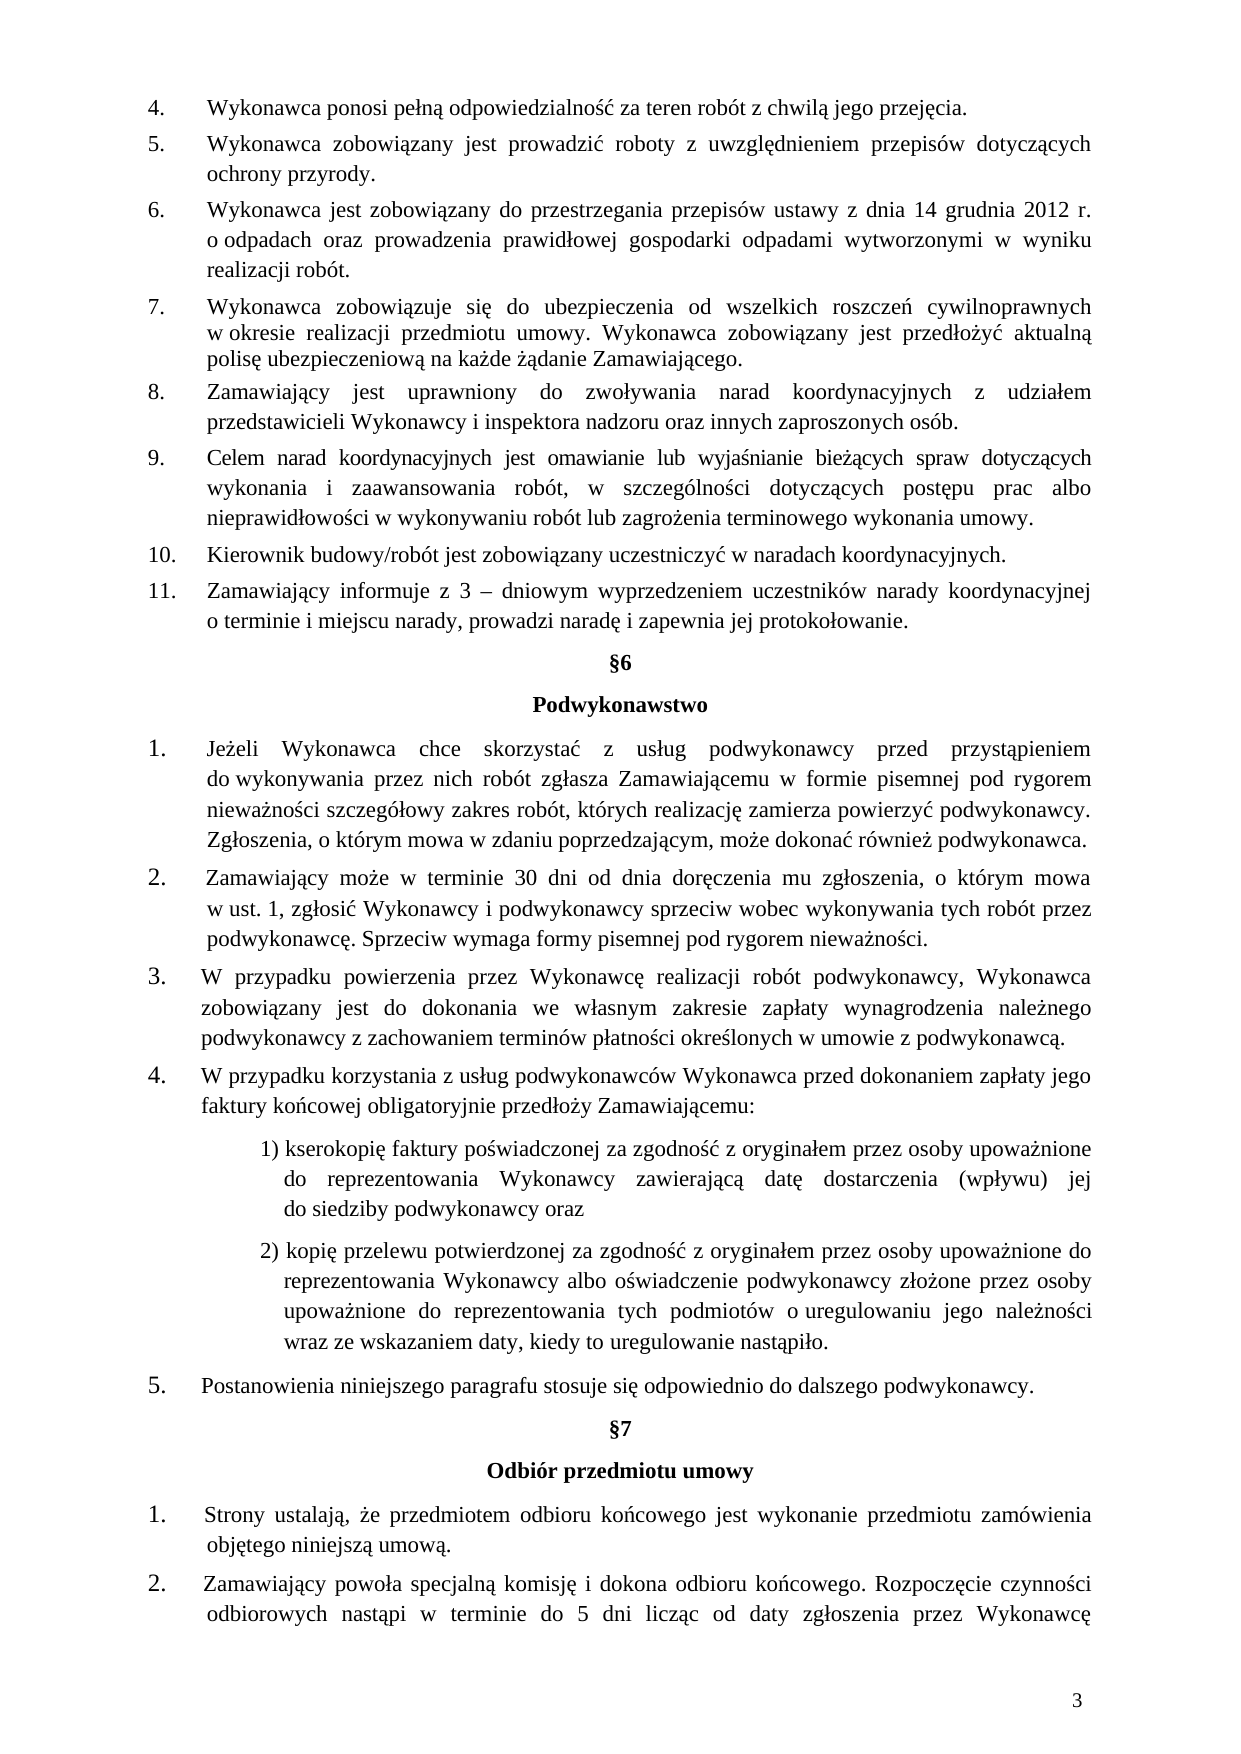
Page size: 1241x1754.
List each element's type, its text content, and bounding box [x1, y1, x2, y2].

list Wykonawca jest zobowiązany do przestrzegania przepisów ustawy z dnia 14 grudnia 2012 r. o odpadach oraz prowadzenia prawidłowej gospodarki odpadami wytworzonymi w wyniku realizacji robót. [148, 196, 1093, 283]
list Wykonawca zobowiązany jest prowadzić roboty z uwzględnieniem przepisów dotyczących ochrony przyrody. [148, 130, 1093, 186]
list Kierownik budowy/robót jest zobowiązany uczestniczyć w naradach koordynacyjnych. [148, 541, 1093, 567]
list Zamawiający jest uprawniony do zwoływania narad koordynacyjnych z udziałem przedstawicieli Wykonawcy i inspektora nadzoru oraz innych zaproszonych osób. [148, 378, 1093, 434]
list Zamawiający może w terminie 30 dni od dnia doręczenia mu zgłoszenia, o którym mowa w ust. 1, zgłosić Wykonawcy i podwykonawcy sprzeciw wobec wykonywania tych robót przez podwykonawcę. Sprzeciw wymaga formy pisemnej pod rygorem nieważności. [148, 862, 1093, 951]
list W przypadku powierzenia przez Wykonawcę realizacji robót podwykonawcy, Wykonawca zobowiązany jest do dokonania we własnym zakresie zapłaty wynagrodzenia należnego podwykonawcy z zachowaniem terminów płatności określonych w umowie z podwykonawcą. [148, 961, 1093, 1050]
list Postanowienia niniejszego paragrafu stosuje się odpowiednio do dalszego podwykonawcy. [148, 1370, 1093, 1399]
text 2) kopię przelewu potwierdzonej za zgodność z oryginałem przez osoby upoważnione do reprezentowania Wykonawcy albo oświadczenie podwykonawcy złożone przez osoby upoważnione do reprezentowania tych podmiotów o uregulowaniu jego należności wraz ze wskazaniem daty, kiedy to uregulowanie nastąpiło. [260, 1237, 1093, 1354]
list Celem narad koordynacyjnych jest omawianie lub wyjaśnianie bieżących spraw dotyczących wykonania i zaawansowania robót, w szczególności dotyczących postępu prac albo nieprawidłowości w wykonywaniu robót lub zagrożenia terminowego wykonania umowy. [148, 444, 1093, 531]
text 1) kserokopię faktury poświadczonej za zgodność z oryginałem przez osoby upoważnione do reprezentowania Wykonawcy zawierającą datę dostarczenia (wpływu) jej do siedziby podwykonawcy oraz [260, 1135, 1093, 1221]
text §6 [148, 649, 1093, 675]
list Zamawiający powoła specjalną komisję i dokona odbioru końcowego. Rozpoczęcie czynności odbiorowych nastąpi w terminie do 5 dni licząc od daty zgłoszenia przez Wykonawcę [148, 1568, 1093, 1627]
list Jeżeli Wykonawca chce skorzystać z usług podwykonawcy przed przystąpieniem do wykonywania przez nich robót zgłasza Zamawiającemu w formie pisemnej pod rygorem nieważności szczegółowy zakres robót, których realizację zamierza powierzyć podwykonawcy. Zgłoszenia, o którym mowa w zdaniu poprzedzającym, może dokonać również podwykonawca. [148, 733, 1093, 852]
text §7 [148, 1415, 1093, 1441]
list Wykonawca zobowiązuje się do ubezpieczenia od wszelkich roszczeń cywilnoprawnych w okresie realizacji przedmiotu umowy. Wykonawca zobowiązany jest przedłożyć aktualną polisę ubezpieczeniową na każde żądanie Zamawiającego. [148, 293, 1093, 372]
list Wykonawca ponosi pełną odpowiedzialność za teren robót z chwilą jego przejęcia. [148, 94, 1093, 120]
text Odbiór przedmiotu umowy [148, 1457, 1093, 1483]
list Zamawiający informuje z 3 – dniowym wyprzedzeniem uczestników narady koordynacyjnej o terminie i miejscu narady, prowadzi naradę i zapewnia jej protokołowanie. [148, 577, 1093, 633]
text Podwykonawstwo [148, 691, 1093, 717]
list W przypadku korzystania z usług podwykonawców Wykonawca przed dokonaniem zapłaty jego faktury końcowej obligatoryjnie przedłoży Zamawiającemu: [148, 1060, 1093, 1119]
list Strony ustalają, że przedmiotem odbioru końcowego jest wykonanie przedmiotu zamówienia objętego niniejszą umową. [148, 1499, 1093, 1558]
